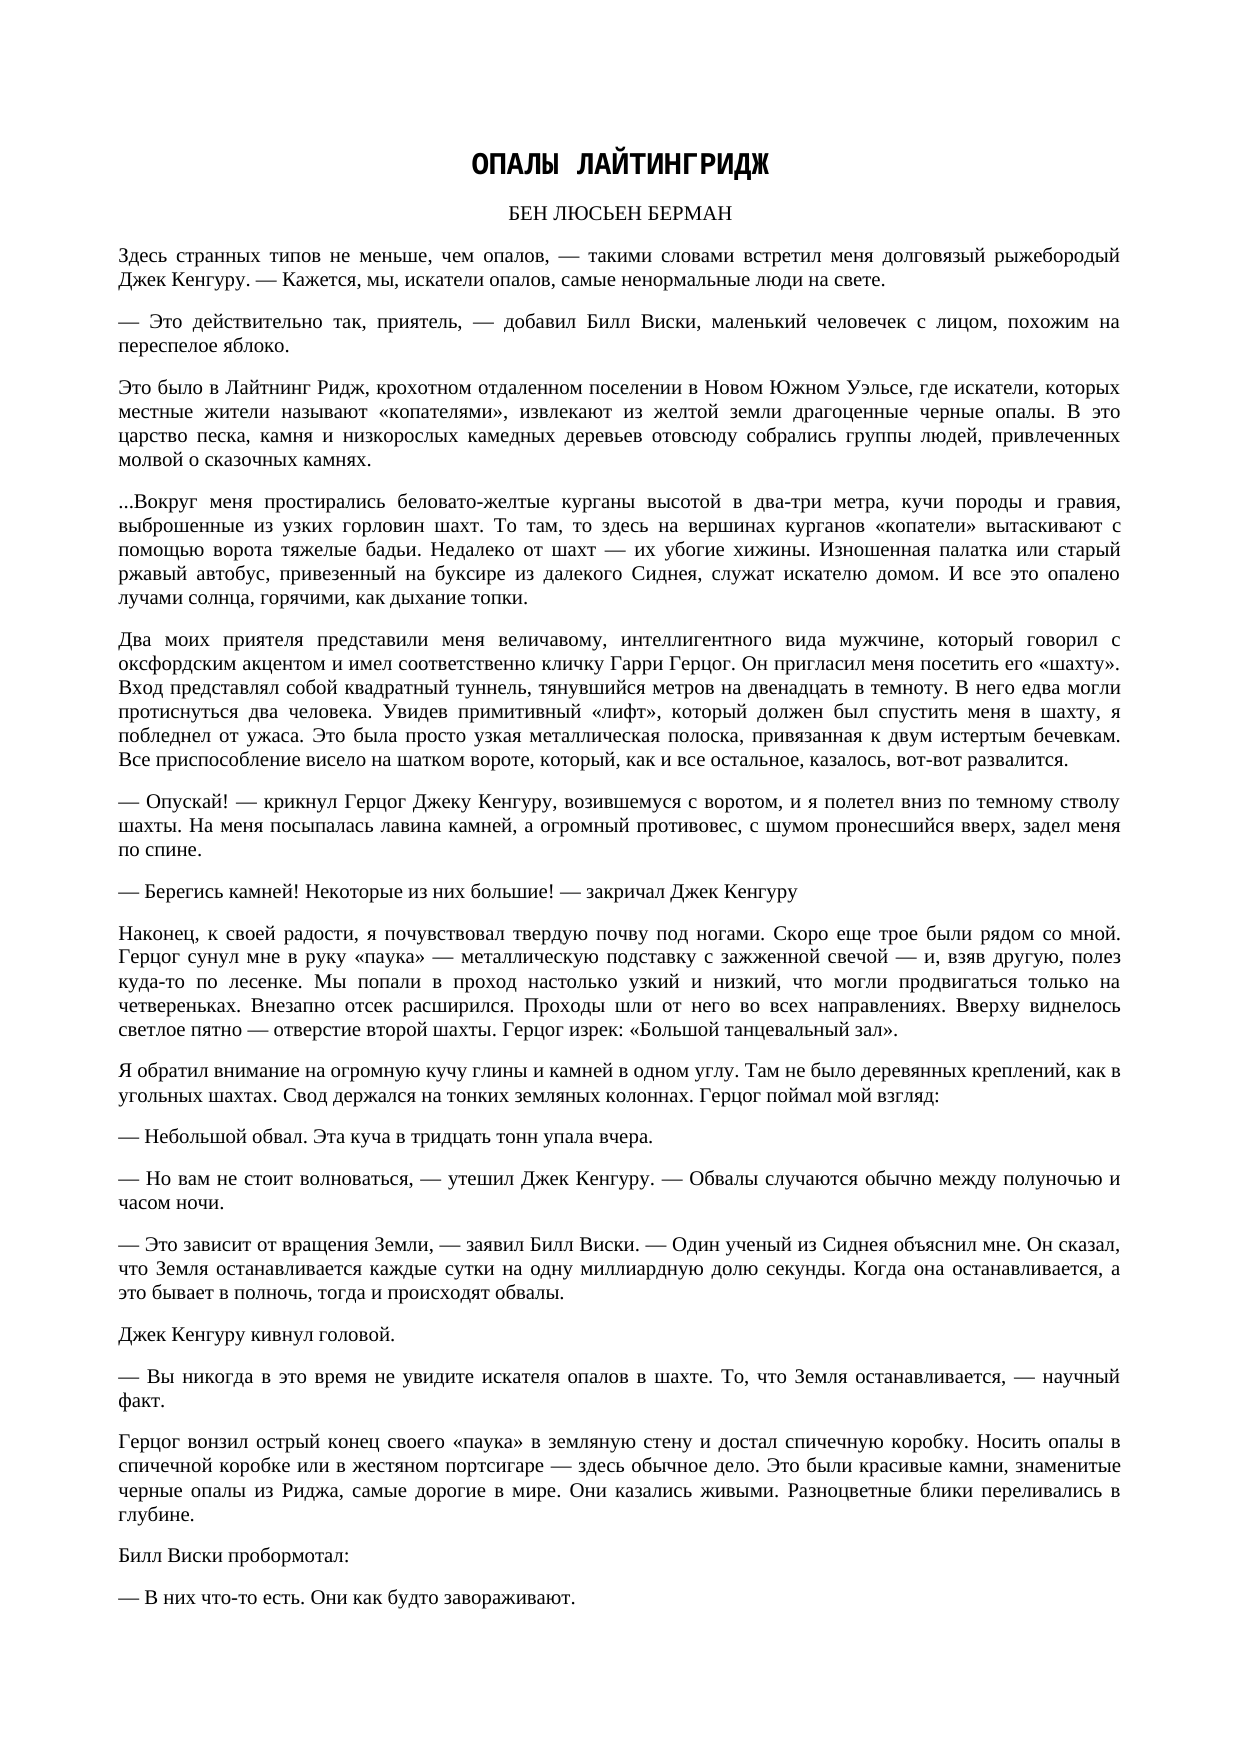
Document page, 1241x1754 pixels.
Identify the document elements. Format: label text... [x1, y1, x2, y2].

text Это было в Лайтнинг Ридж, крохотном отдаленном поселении в Новом Южном Уэльсе, где искатели, которых местные жители называют «копателями», извлекают из желтой земли драгоценные черные опалы. В это царство песка, камня и низкорослых камедных деревьев отовсюду собрались группы людей, привлеченных молвой о сказочных камнях. [118, 375, 1122, 471]
text Герцог вонзил острый конец своего «паука» в земляную стену и достал спичечную коробку. Носить опалы в спичечной коробке или в жестяном портсигаре — здесь обычное дело. Это были красивые камни, знаменитые черные опалы из Риджа, самые дорогие в мире. Они казались живыми. Разноцветные блики переливались в глубине. [118, 1429, 1122, 1526]
text — Но вам не стоит волноваться, — утешил Джек Кенгуру. — Обвалы случаются обычно между полуночью и часом ночи. [118, 1166, 1122, 1214]
text Джек Кенгуру кивнул головой. [118, 1322, 1122, 1346]
text Я обратил внимание на огромную кучу глины и камней в одном углу. Там не было деревянных креплений, как в угольных шахтах. Свод держался на тонких земляных колоннах. Герцог поймал мой взгляд: [118, 1058, 1122, 1107]
text — Опускай! — крикнул Герцог Джеку Кенгуру, возившемуся с воротом, и я полетел вниз по темному стволу шахты. На меня посыпалась лавина камней, а огромный противовес, с шумом пронесшийся вверх, задел меня по спине. [118, 789, 1122, 861]
text — Вы никогда в это время не увидите искателя опалов в шахте. То, что Земля останавливается, — научный факт. [118, 1363, 1122, 1412]
text Два моих приятеля представили меня величавому, интеллигентного вида мужчине, который говорил с оксфордским акцентом и имел соответственно кличку Гарри Герцог. Он пригласил меня посетить его «шахту». Вход представлял собой квадратный туннель, тянувшийся метров на двенадцать в темноту. В него едва могли протиснуться два человека. Увидев примитивный «лифт», который должен был спустить меня в шахту, я побледнел от ужаса. Это была просто узкая металлическая полоска, привязанная к двум истертым бечевкам. Все приспособление висело на шатком вороте, который, как и все остальное, казалось, вот-вот развалится. [118, 627, 1122, 771]
text — Это действительно так, приятель, — добавил Билл Виски, маленький человечек с лицом, похожим на переспелое яблоко. [118, 309, 1122, 357]
text — Берегись камней! Некоторые из них большие! — закричал Джек Кенгуру [118, 879, 1122, 903]
text — Небольшой обвал. Эта куча в тридцать тонн упала вчера. [118, 1124, 1122, 1148]
text Здесь странных типов не меньше, чем опалов, — такими словами встретил меня долговязый рыжебородый Джек Кенгуру. — Кажется, мы, искатели опалов, самые ненормальные люди на свете. [118, 243, 1122, 291]
text — Это зависит от вращения Земли, — заявил Билл Виски. — Один ученый из Сиднея объяснил мне. Он сказал, что Земля останавливается каждые сутки на одну миллиардную долю секунды. Когда она останавливается, а это бывает в полночь, тогда и происходят обвалы. [118, 1232, 1122, 1304]
subtitle ОПАЛЫ ЛАЙТИНГРИДЖ [118, 143, 1122, 183]
text БЕН ЛЮСЬЕН БЕРМАН [118, 201, 1122, 225]
text — В них что-то есть. Они как будто завораживают. [118, 1585, 1122, 1609]
text ...Вокруг меня простирались беловато-желтые курганы высотой в два-три метра, кучи породы и гравия, выброшенные из узких горловин шахт. То там, то здесь на вершинах курганов «копатели» вытаскивают с помощью ворота тяжелые бадьи. Недалеко от шахт — их убогие хижины. Изношенная палатка или старый ржавый автобус, привезенный на буксире из далекого Сиднея, служат искателю домом. И все это опалено лучами солнца, горячими, как дыхание топки. [118, 489, 1122, 609]
text Наконец, к своей радости, я почувствовал твердую почву под ногами. Скоро еще трое были рядом со мной. Герцог сунул мне в руку «паука» — металлическую подставку с зажженной свечой — и, взяв другую, полез куда-то по лесенке. Мы попали в проход настолько узкий и низкий, что могли продвигаться только на четвереньках. Внезапно отсек расширился. Проходы шли от него во всех направлениях. Вверху виднелось светлое пятно — отверстие второй шахты. Герцог изрек: «Большой танцевальный зал». [118, 920, 1122, 1041]
text Билл Виски пробормотал: [118, 1543, 1122, 1567]
